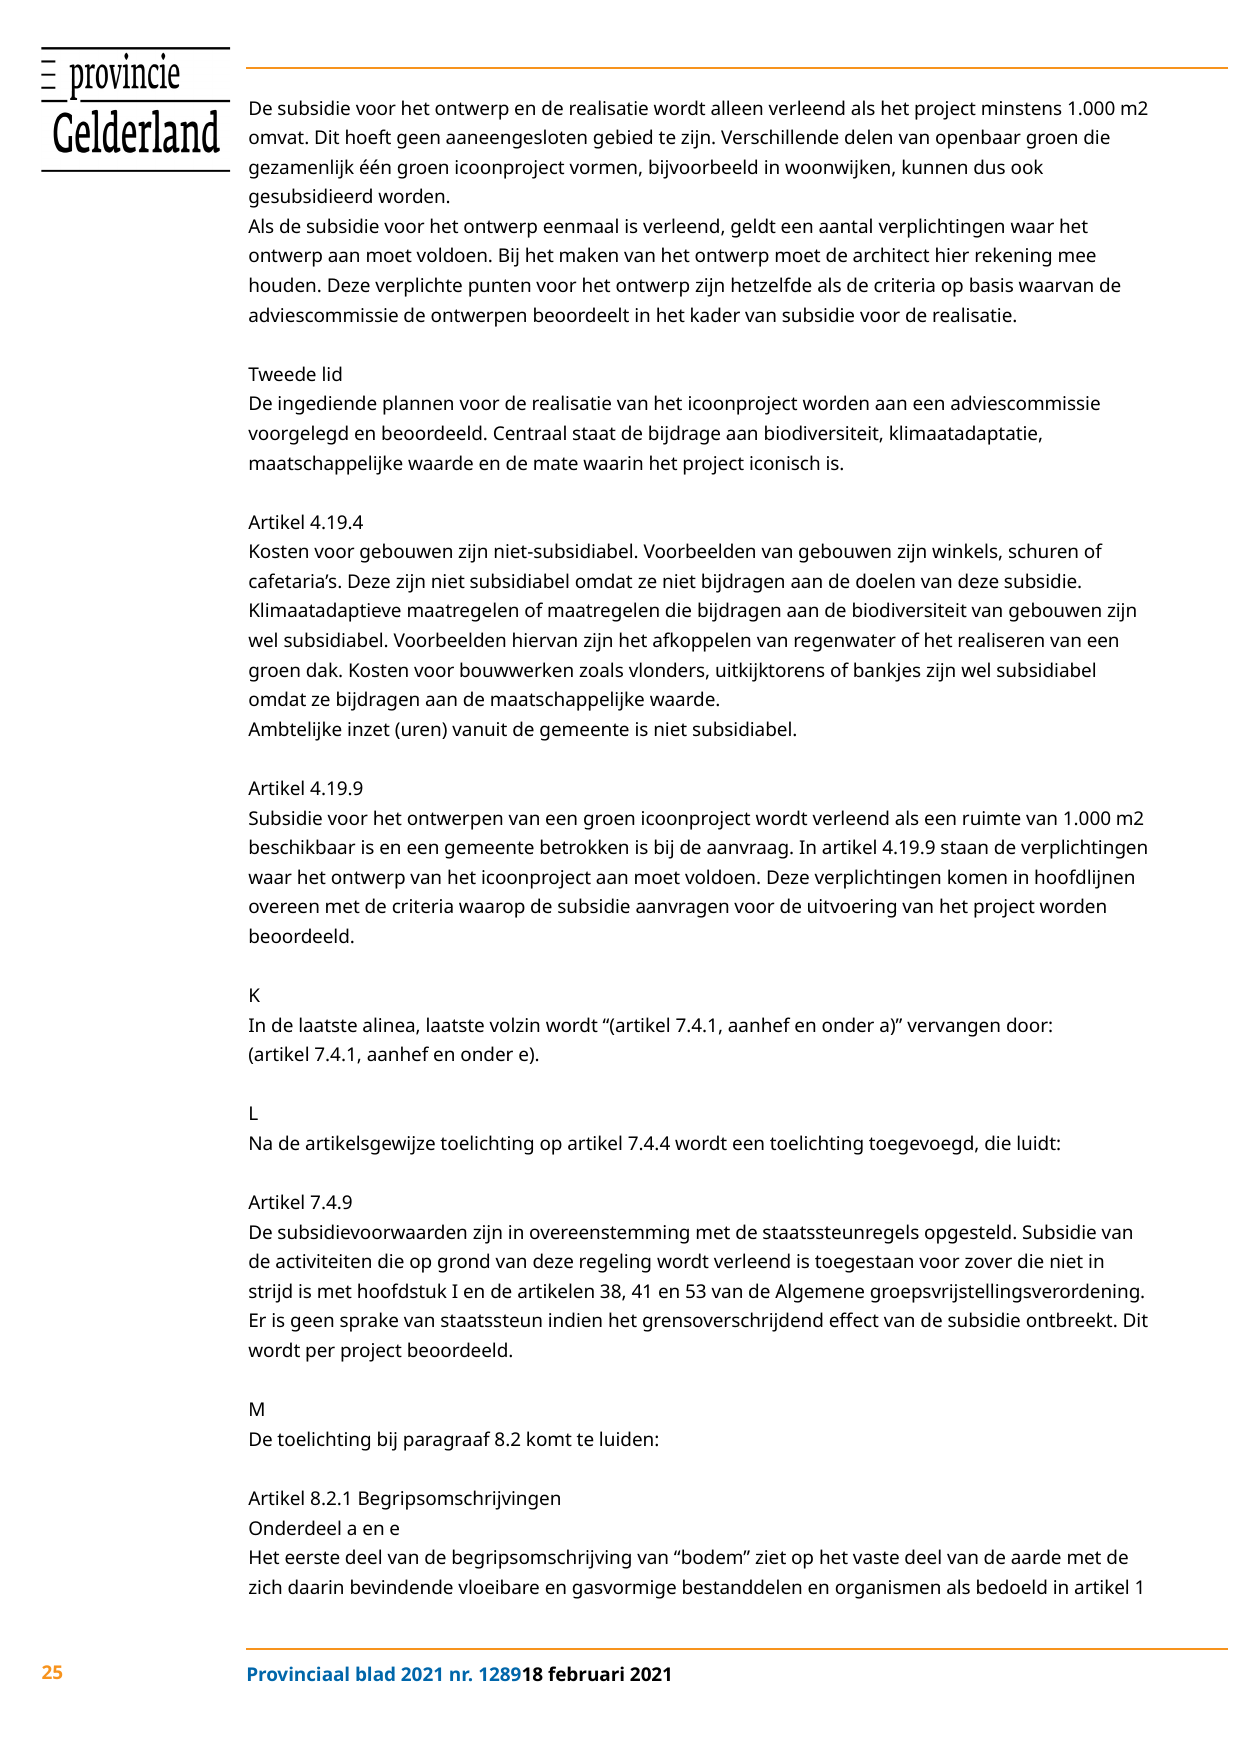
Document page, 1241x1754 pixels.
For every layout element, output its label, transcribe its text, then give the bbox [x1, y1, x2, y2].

text Tweede lid [248, 361, 1152, 387]
text In de laatste alinea, laatste volzin wordt “(artikel 7.4.1, aanhef en onder a)” vervangen door: [248, 1012, 1152, 1038]
text De subsidievoorwaarden zijn in overeenstemming met de staatssteunregels opgesteld. Subsidie van de activiteiten die op grond van deze regeling wordt verleend is toegestaan voor zover die niet in strijd is met hoofdstuk I en de artikelen 38, 41 en 53 van de Algemene groepsvrijstellingsverordening. Er is geen sprake van staatssteun indien het grensoverschrijdend effect van de subsidie ontbreekt. Dit wordt per project beoordeeld. [248, 1219, 1152, 1363]
text Artikel 4.19.9 [248, 775, 1152, 801]
text Artikel 8.2.1 Begripsomschrijvingen [248, 1485, 1152, 1511]
text Kosten voor gebouwen zijn niet-subsidiabel. Voorbeelden van gebouwen zijn winkels, schuren of cafetaria’s. Deze zijn niet subsidiabel omdat ze niet bijdragen aan de doelen van deze subsidie. Klimaatadaptieve maatregelen of maatregelen die bijdragen aan de biodiversiteit van gebouwen zijn wel subsidiabel. Voorbeelden hiervan zijn het afkoppelen van regenwater of het realiseren van een groen dak. Kosten voor bouwwerken zoals vlonders, uitkijktorens of bankjes zijn wel subsidiabel omdat ze bijdragen aan de maatschappelijke waarde. [248, 538, 1152, 712]
text Als de subsidie voor het ontwerp eenmaal is verleend, geldt een aantal verplichtingen waar het ontwerp aan moet voldoen. Bij het maken van het ontwerp moet de architect hier rekening mee houden. Deze verplichte punten voor het ontwerp zijn hetzelfde als de criteria op basis waarvan de adviescommissie de ontwerpen beoordeelt in het kader van subsidie voor de realisatie. [248, 213, 1152, 328]
picture [41, 47, 231, 172]
text K [248, 982, 1152, 1008]
text Onderdeel a en e [248, 1515, 1152, 1541]
text (artikel 7.4.1, aanhef en onder e). [248, 1041, 1152, 1067]
text Artikel 4.19.4 [248, 509, 1152, 535]
text Ambtelijke inzet (uren) vanuit de gemeente is niet subsidiabel. [248, 716, 1152, 742]
text Subsidie voor het ontwerpen van een groen icoonproject wordt verleend als een ruimte van 1.000 m2 beschikbaar is en een gemeente betrokken is bij de aanvraag. In artikel 4.19.9 staan de verplichtingen waar het ontwerp van het icoonproject aan moet voldoen. Deze verplichtingen komen in hoofdlijnen overeen met de criteria waarop de subsidie aanvragen voor de uitvoering van het project worden beoordeeld. [248, 805, 1152, 949]
text M [248, 1396, 1152, 1422]
text Na de artikelsgewijze toelichting op artikel 7.4.4 wordt een toelichting toegevoegd, die luidt: [248, 1130, 1152, 1156]
text L [248, 1101, 1152, 1126]
text De ingediende plannen voor de realisatie van het icoonproject worden aan een adviescommissie voorgelegd en beoordeeld. Centraal staat de bijdrage aan biodiversiteit, klimaatadaptatie, maatschappelijke waarde en de mate waarin het project iconisch is. [248, 391, 1152, 476]
text Artikel 7.4.9 [248, 1189, 1152, 1215]
text De subsidie voor het ontwerp en de realisatie wordt alleen verleend als het project minstens 1.000 m2 omvat. Dit hoeft geen aaneengesloten gebied te zijn. Verschillende delen van openbaar groen die gezamenlijk één groen icoonproject vormen, bijvoorbeeld in woonwijken, kunnen dus ook gesubsidieerd worden. [248, 95, 1152, 209]
text Het eerste deel van de begripsomschrijving van “bodem” ziet op het vaste deel van de aarde met de zich daarin bevindende vloeibare en gasvormige bestanddelen en organismen als bedoeld in artikel 1 [248, 1544, 1152, 1600]
text De toelichting bij paragraaf 8.2 komt te luiden: [248, 1426, 1152, 1452]
